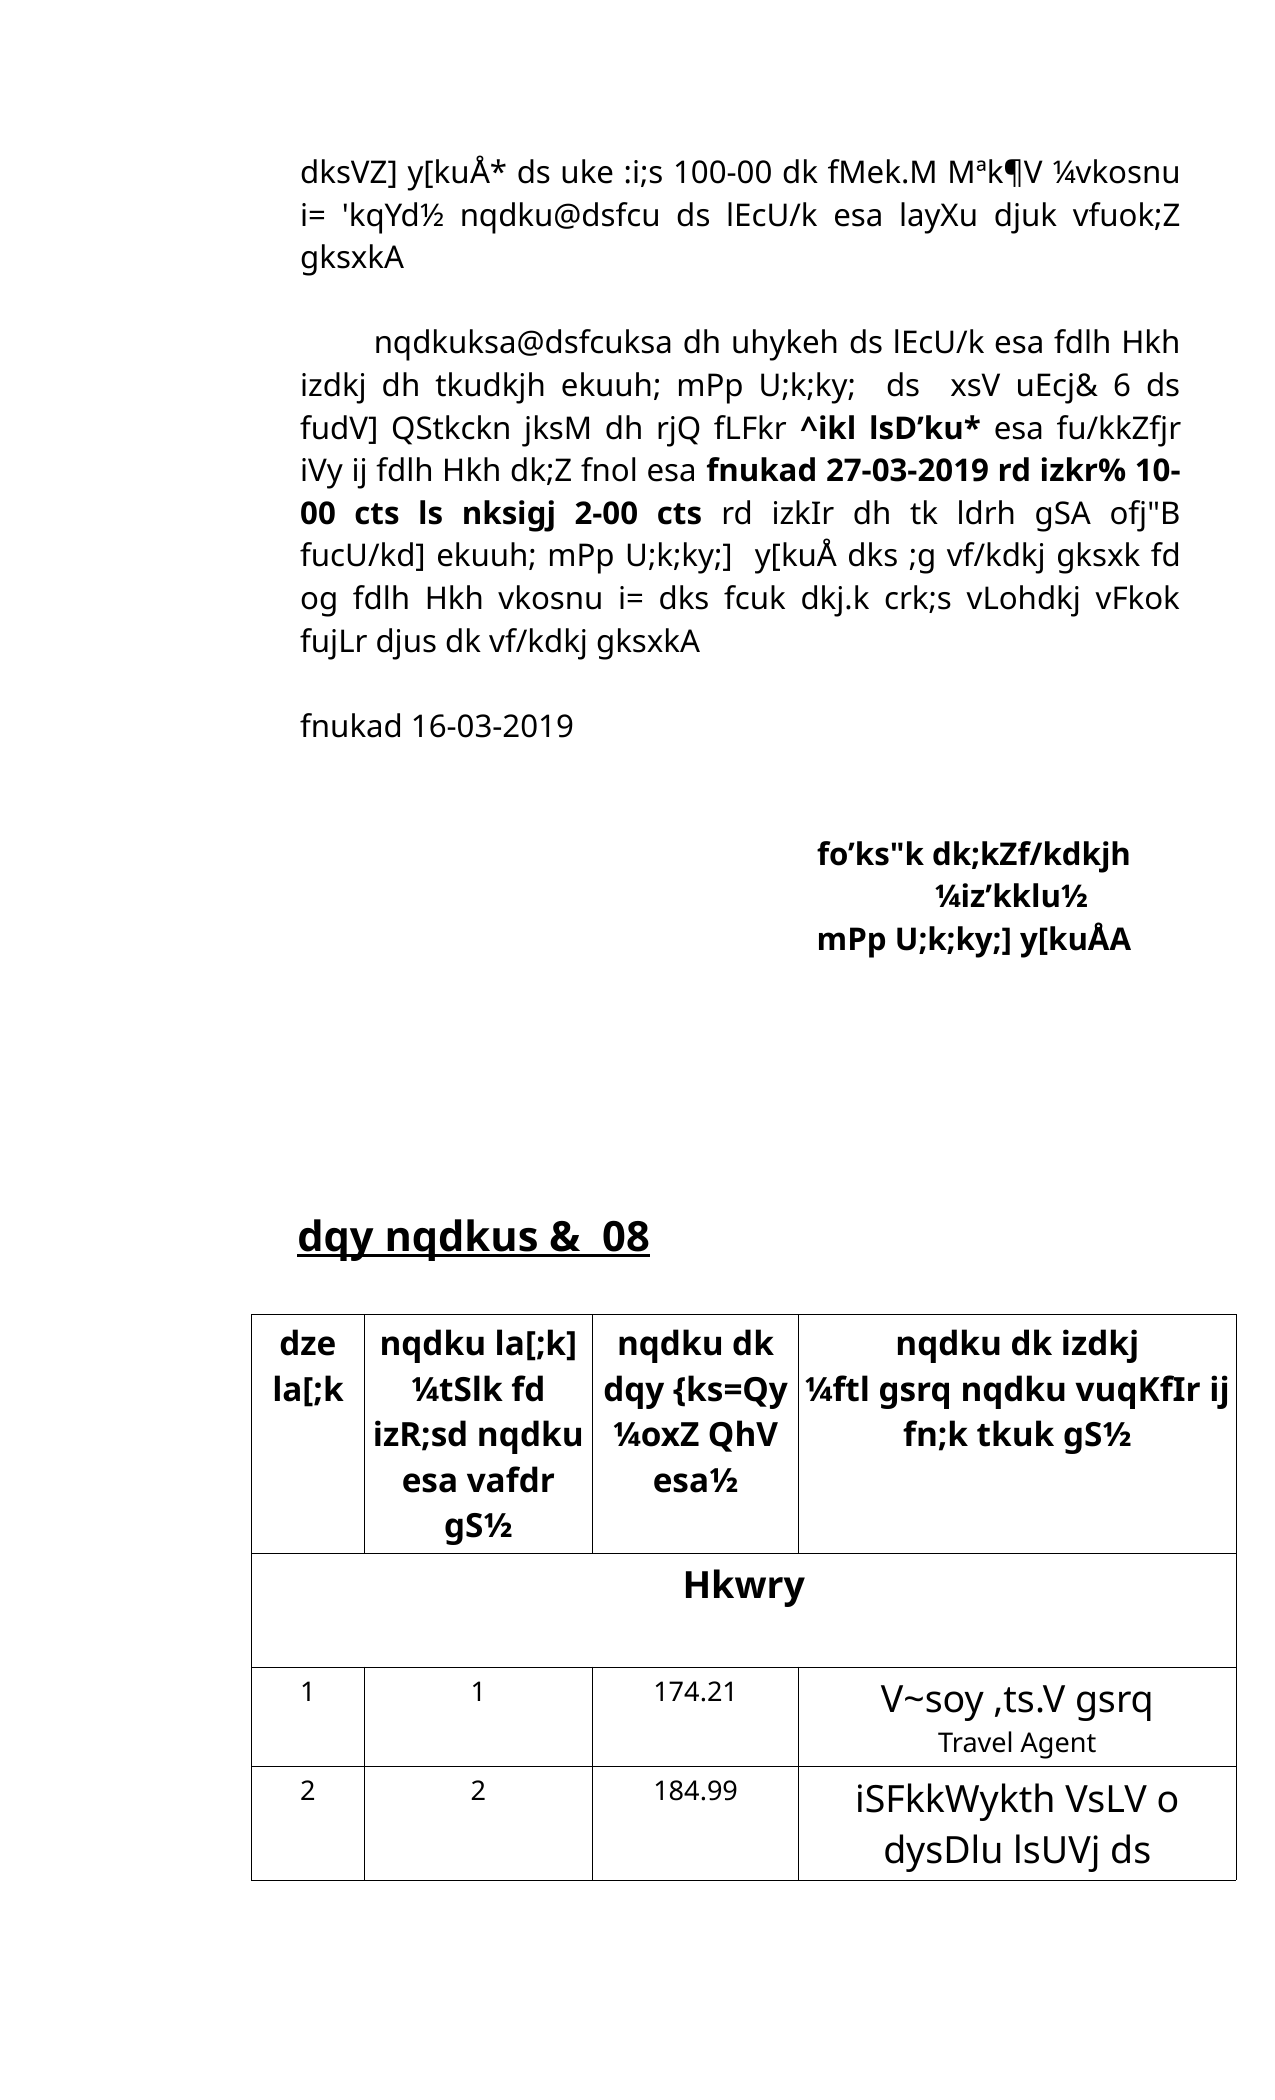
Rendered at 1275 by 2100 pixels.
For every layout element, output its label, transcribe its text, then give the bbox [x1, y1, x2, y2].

table_cell 2 [252, 1767, 364, 1880]
table_cell 1 [365, 1668, 592, 1766]
table_cell 174.21 [593, 1668, 798, 1766]
table_cell Hkwry [252, 1554, 1236, 1667]
table_cell 184.99 [593, 1767, 798, 1880]
text fo’ks"k dk;kZf/kdkjh ¼iz’kklu½ [738, 832, 1209, 917]
table_header nqdku la[;k] ¼tSlk fd izR;sd nqdku esa vafdr gS½ [365, 1315, 592, 1553]
table_cell iSFkkWykth VsLV o dysDlu lsUVj ds [799, 1767, 1236, 1880]
table_cell 1 [252, 1668, 364, 1766]
table_header dze la[;k [252, 1315, 364, 1553]
text mPp U;k;ky;] y[kuÅA [738, 917, 1209, 959]
table_header nqdku dk dqy {ks=Qy ¼oxZ QhV esa½ [593, 1315, 798, 1553]
text dqy nqdkus & 08 [297, 1206, 1181, 1263]
table_cell V~soy ,ts.V gsrq Travel Agent [799, 1668, 1236, 1766]
text fnukad 16-03-2019 [225, 704, 1209, 746]
table_cell 2 [365, 1767, 592, 1880]
text dksVZ] y[kuÅ* ds uke :i;s 100-00 dk fMek.M Mªk¶V ¼vkosnu i= 'kqYd½ nqdku@dsfcu ds lEcU/k esa layXu djuk vfuok;Z gksxkA [225, 150, 1181, 278]
table_header nqdku dk izdkj ¼ftl gsrq nqdku vuqKfIr ij fn;k tkuk gS½ [799, 1315, 1236, 1553]
text nqdkuksa@dsfcuksa dh uhykeh ds lEcU/k esa fdlh Hkh izdkj dh tkudkjh ekuuh; mPp U;k;ky; ds xsV uEcj& 6 ds fudV] QStkckn jksM dh rjQ fLFkr ^ikl lsD’ku* esa fu/kkZfjr iVy ij fdlh Hkh dk;Z fnol esa fnukad 27-03-2019 rd izkr% 10-00 cts ls nksigj 2-00 cts rd izkIr dh tk ldrh gSA ofj"B fucU/kd] ekuuh; mPp U;k;ky;] y[kuÅ dks ;g vf/kdkj gksxk fd og fdlh Hkh vkosnu i= dks fcuk dkj.k crk;s vLohdkj vFkok fujLr djus dk vf/kdkj gksxkA [225, 320, 1181, 661]
